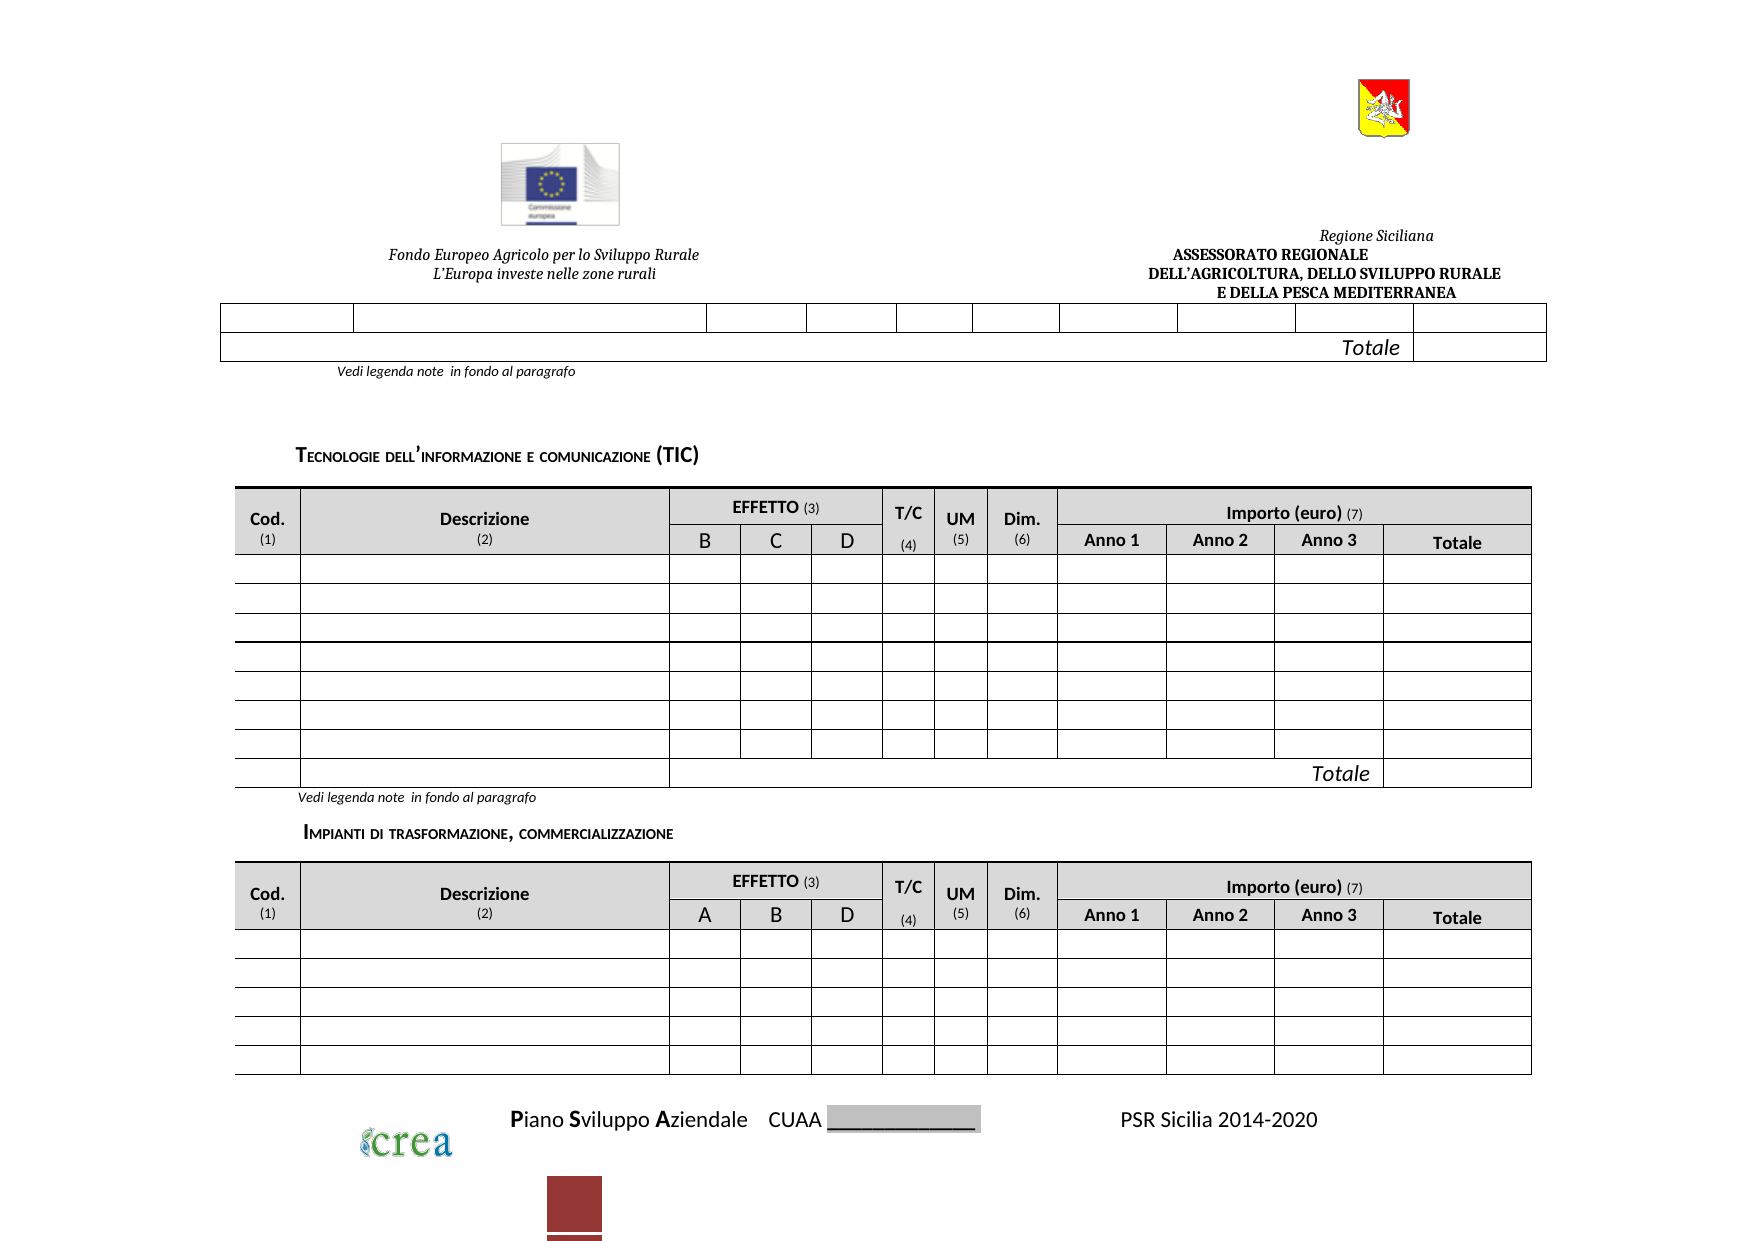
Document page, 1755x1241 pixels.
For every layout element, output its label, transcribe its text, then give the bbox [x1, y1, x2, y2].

table_cell [883, 672, 934, 699]
table_cell [812, 555, 882, 583]
table_cell [235, 614, 300, 641]
table_cell [988, 701, 1057, 729]
table_cell [1414, 333, 1546, 361]
text Impianti di trasformazione, commercializzazione [223, 830, 1619, 842]
table_cell [1058, 1046, 1166, 1074]
table_cell [1384, 614, 1531, 641]
table_cell [1058, 555, 1166, 583]
table_cell [670, 701, 740, 729]
table_cell [935, 959, 987, 987]
table_cell [670, 614, 740, 641]
table_cell [741, 930, 811, 958]
table_cell [235, 584, 300, 612]
table_cell [1058, 988, 1166, 1016]
table_cell [301, 701, 669, 729]
table_cell [1275, 1046, 1383, 1074]
table_cell [1275, 614, 1383, 641]
table_cell [935, 584, 987, 612]
table_cell C [741, 525, 811, 554]
table_cell [807, 304, 896, 332]
table_cell [1384, 730, 1531, 758]
table_cell [741, 988, 811, 1016]
table_cell [301, 1046, 669, 1074]
table_cell [235, 672, 300, 699]
table_cell Anno 3 [1275, 525, 1383, 554]
table_cell [883, 584, 934, 612]
table_cell [988, 672, 1057, 699]
table_cell [1275, 701, 1383, 729]
table_cell [301, 988, 669, 1016]
table_cell [935, 1046, 987, 1074]
table_cell [707, 304, 806, 332]
table_header Cod. (1) [235, 489, 300, 554]
table_cell [301, 1017, 669, 1045]
table_cell [1167, 643, 1274, 671]
table_header Importo (euro) (7) [1058, 489, 1531, 524]
table_cell [1384, 959, 1531, 987]
table_cell [812, 1017, 882, 1045]
table_cell [741, 555, 811, 583]
table_cell [1384, 672, 1531, 699]
table_cell [301, 730, 669, 758]
table_cell [235, 930, 300, 958]
table_cell [301, 614, 669, 641]
table_cell [235, 730, 300, 758]
table_cell [1384, 1017, 1531, 1045]
table_cell [1275, 1017, 1383, 1045]
table_cell [301, 930, 669, 958]
table_cell [812, 930, 882, 958]
table_cell [1384, 988, 1531, 1016]
table_header T/C (4) [883, 489, 934, 554]
table_cell A [670, 900, 740, 929]
table_cell [812, 614, 882, 641]
table_cell [883, 1046, 934, 1074]
table_cell [1384, 930, 1531, 958]
table_cell [301, 759, 669, 787]
table_cell [935, 988, 987, 1016]
table_cell [1058, 930, 1166, 958]
table_cell [1060, 304, 1177, 332]
table_cell [670, 1017, 740, 1045]
table_header EFFETTO (3) [670, 489, 882, 524]
table_cell [1167, 1046, 1274, 1074]
table_cell [1058, 614, 1166, 641]
table_header Dim. (6) [988, 489, 1057, 554]
table_cell [741, 672, 811, 699]
table_cell [1167, 555, 1274, 583]
table_cell [670, 1046, 740, 1074]
table_cell [812, 959, 882, 987]
table_cell [235, 701, 300, 729]
table_cell Totale [1384, 900, 1531, 929]
table_cell [1058, 959, 1166, 987]
table_cell B [741, 900, 811, 929]
table_cell [812, 988, 882, 1016]
picture [360, 1127, 453, 1157]
table_cell [935, 672, 987, 699]
text Tecnologie dell’informazione e comunicazione (TIC) [177, 441, 1619, 469]
table_cell [1167, 672, 1274, 699]
table_header Descrizione (2) [301, 489, 669, 554]
table_cell [883, 1017, 934, 1045]
text Vedi legenda note in fondo al paragrafo [289, 362, 1619, 380]
table_cell [1275, 730, 1383, 758]
table_cell [883, 988, 934, 1016]
table_cell [1167, 930, 1274, 958]
table_cell [235, 759, 300, 787]
table_cell [1058, 643, 1166, 671]
table_cell [301, 584, 669, 612]
table_cell [935, 614, 987, 641]
table_cell [1058, 701, 1166, 729]
table_cell [235, 1017, 300, 1045]
text Vedi legenda note in fondo al paragrafo [223, 788, 1619, 806]
table_cell [1058, 672, 1166, 699]
table_cell [935, 643, 987, 671]
table_cell [1058, 584, 1166, 612]
table_cell [235, 1046, 300, 1074]
table_cell [883, 643, 934, 671]
table_cell [1275, 643, 1383, 671]
table_cell [988, 1046, 1057, 1074]
table_cell [988, 959, 1057, 987]
table_cell [741, 959, 811, 987]
table_cell [670, 584, 740, 612]
table_cell [935, 701, 987, 729]
table_cell [1275, 584, 1383, 612]
table_cell [235, 959, 300, 987]
table_cell [1275, 672, 1383, 699]
table_cell [1384, 701, 1531, 729]
table_cell [221, 304, 353, 332]
table_header T/C (4) [883, 863, 934, 929]
table_cell [1275, 959, 1383, 987]
table_cell Anno 2 [1167, 900, 1274, 929]
table_cell [741, 614, 811, 641]
table_cell [1384, 643, 1531, 671]
table_cell [670, 930, 740, 958]
table_header Descrizione (2) [301, 863, 669, 929]
table_header UM(5) [935, 489, 987, 554]
table_cell Totale [221, 333, 1413, 361]
table_cell [1275, 555, 1383, 583]
table_cell [741, 1017, 811, 1045]
table_cell [897, 304, 972, 332]
table_cell [883, 614, 934, 641]
table_cell [301, 959, 669, 987]
table_cell [1167, 701, 1274, 729]
table_cell [988, 1017, 1057, 1045]
table_cell Anno 2 [1167, 525, 1274, 554]
table_cell [883, 555, 934, 583]
table_cell [988, 643, 1057, 671]
table_cell [235, 988, 300, 1016]
table_cell [812, 643, 882, 671]
table_cell [988, 555, 1057, 583]
table_header UM(5) [935, 863, 987, 929]
table_cell [988, 930, 1057, 958]
table_cell [741, 584, 811, 612]
table_cell [741, 643, 811, 671]
table_cell Anno 3 [1275, 900, 1383, 929]
table_cell [670, 643, 740, 671]
table_cell [1178, 304, 1295, 332]
table_cell [988, 614, 1057, 641]
table_cell [670, 672, 740, 699]
table_cell [1275, 988, 1383, 1016]
table_header Importo (euro) (7) [1058, 863, 1531, 898]
table_cell [235, 643, 300, 671]
table_cell [973, 304, 1059, 332]
table_cell [935, 930, 987, 958]
table_cell B [670, 525, 740, 554]
table_cell [1167, 730, 1274, 758]
table_cell D [812, 525, 882, 554]
table_header Dim. (6) [988, 863, 1057, 929]
table_header Cod. (1) [235, 863, 300, 929]
table_cell [741, 1046, 811, 1074]
table_cell [1384, 584, 1531, 612]
table_cell [670, 730, 740, 758]
table_cell [883, 959, 934, 987]
table_header EFFETTO (3) [670, 863, 882, 898]
table_cell Totale [1384, 525, 1531, 554]
table_cell [670, 555, 740, 583]
table_cell [988, 988, 1057, 1016]
table_cell [301, 643, 669, 671]
table_cell [988, 730, 1057, 758]
table_cell [883, 701, 934, 729]
table_cell [301, 672, 669, 699]
table_cell [1384, 759, 1531, 787]
table_cell [935, 1017, 987, 1045]
table_cell [883, 730, 934, 758]
table_cell [812, 1046, 882, 1074]
table_cell [1414, 304, 1546, 332]
table_cell [812, 584, 882, 612]
table_cell [741, 701, 811, 729]
table_cell [812, 672, 882, 699]
table_cell [1167, 988, 1274, 1016]
table_cell [1058, 1017, 1166, 1045]
table_cell [1384, 1046, 1531, 1074]
table_cell [1167, 614, 1274, 641]
table_cell [1167, 1017, 1274, 1045]
table_cell [741, 730, 811, 758]
table_cell [1167, 959, 1274, 987]
table_cell [935, 555, 987, 583]
table_cell [670, 959, 740, 987]
table_cell Totale [670, 759, 1383, 787]
table_cell [1296, 304, 1413, 332]
table_cell [235, 555, 300, 583]
table_cell [1167, 584, 1274, 612]
table_cell [301, 555, 669, 583]
table_cell [935, 730, 987, 758]
table_cell Anno 1 [1058, 900, 1166, 929]
table_cell [1058, 730, 1166, 758]
table_cell [988, 584, 1057, 612]
table_cell [670, 988, 740, 1016]
table_cell [1384, 555, 1531, 583]
table_cell [1275, 930, 1383, 958]
table_cell [812, 730, 882, 758]
table_cell Anno 1 [1058, 525, 1166, 554]
table_cell [812, 701, 882, 729]
table_cell D [812, 900, 882, 929]
table_cell [354, 304, 706, 332]
table_cell [883, 930, 934, 958]
